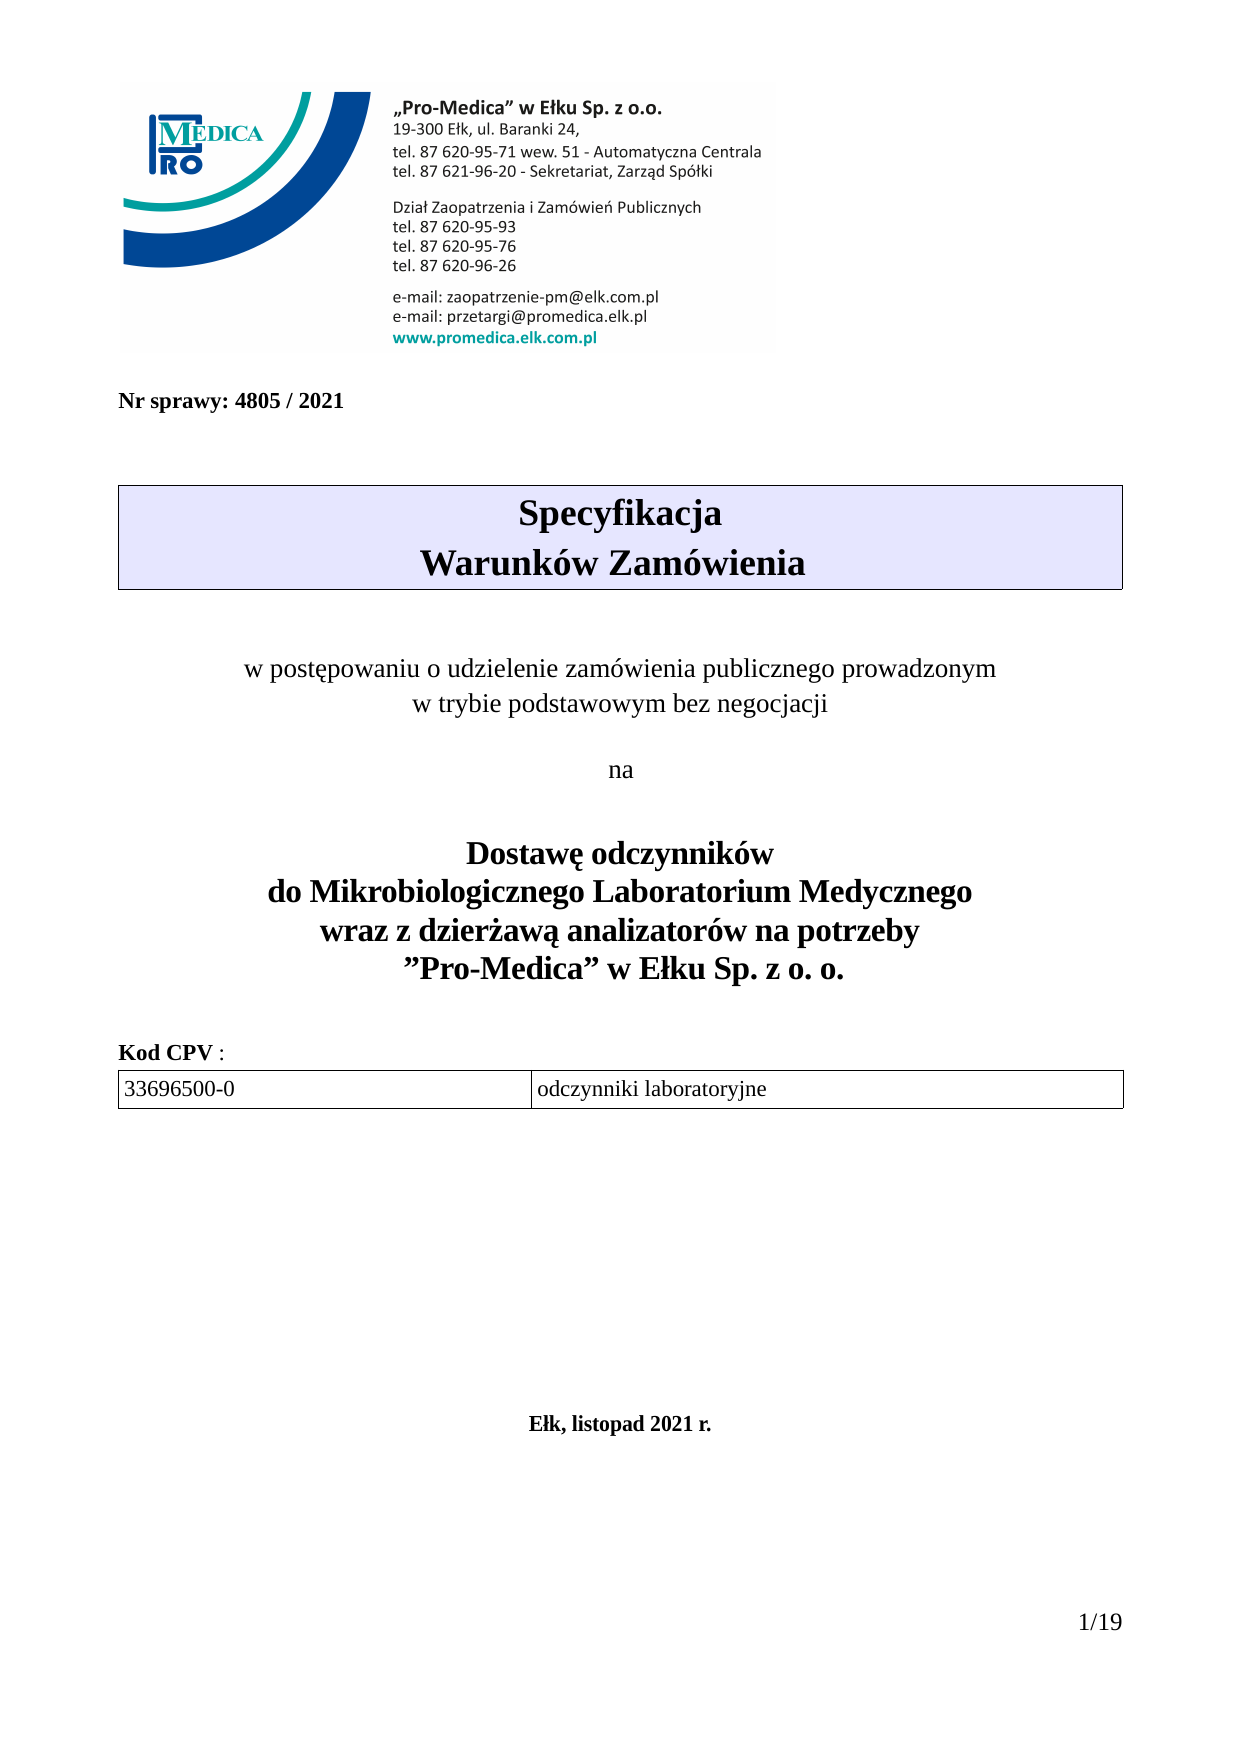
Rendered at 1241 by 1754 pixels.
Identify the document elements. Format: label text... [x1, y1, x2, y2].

text Nr sprawy: 4805 / 2021 [118, 387, 1120, 413]
text Dostawę odczynników [118, 833, 1122, 872]
text wraz z dzierżawą analizatorów na potrzeby [118, 910, 1122, 948]
text w postępowaniu o udzielenie zamówienia publicznego prowadzonym [118, 652, 1122, 683]
text Ełk, listopad 2021 r. [118, 1410, 1122, 1436]
text w trybie podstawowym bez negocjacji [118, 688, 1122, 719]
table_header 33696500-0 [119, 1071, 531, 1107]
text na [120, 753, 1122, 785]
table_header Specyfikacja Warunków Zamówienia [119, 486, 1122, 589]
text ”Pro-Medica” w Ełku Sp. z o. o. [118, 948, 1122, 987]
text do Mikrobiologicznego Laboratorium Medycznego [118, 872, 1122, 910]
picture [119, 82, 776, 353]
table_header odczynniki laboratoryjne [532, 1071, 1123, 1107]
text Kod CPV : [118, 1039, 1122, 1066]
